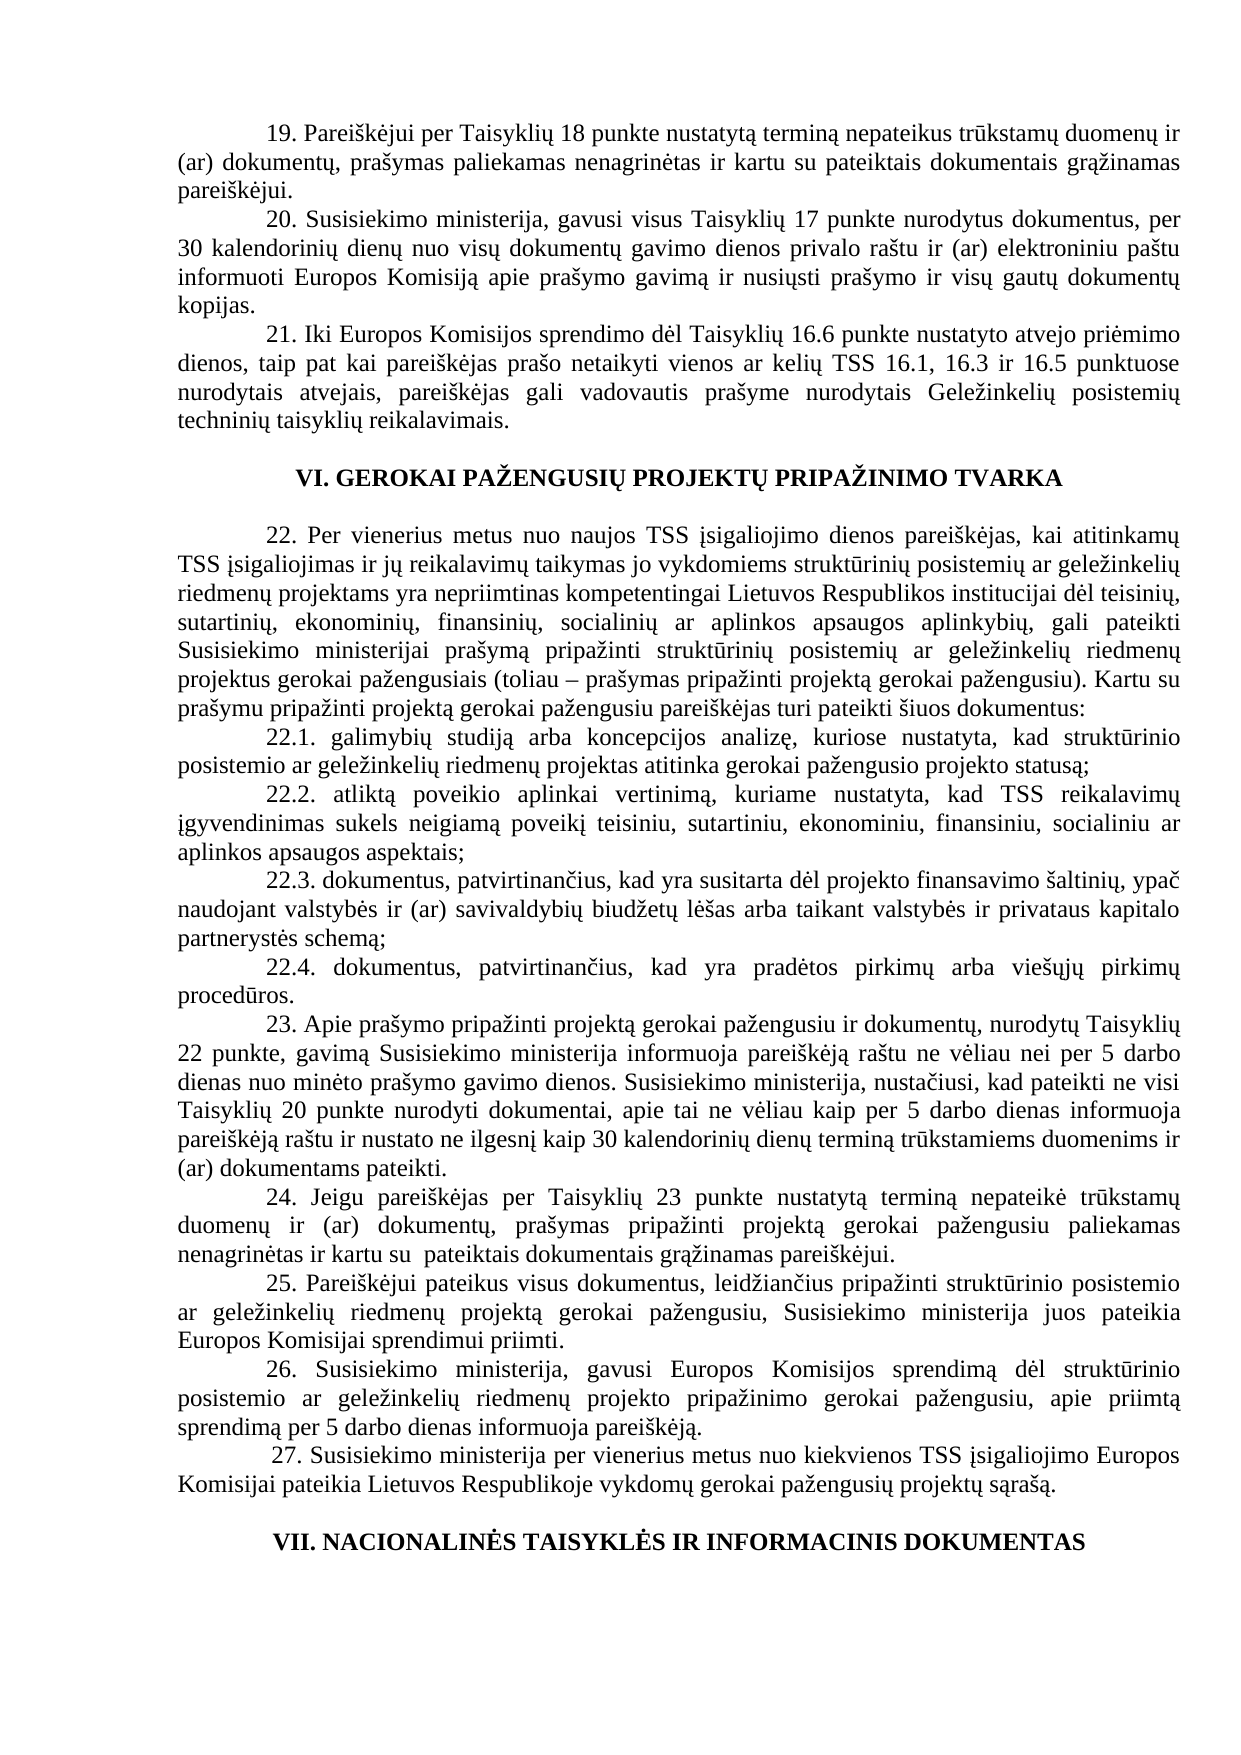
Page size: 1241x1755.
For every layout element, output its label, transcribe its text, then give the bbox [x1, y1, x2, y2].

text 19. Pareiškėjui per Taisyklių 18 punkte nustatytą terminą nepateikus trūkstamų duomenų ir (ar) dokumentų, prašymas paliekamas nenagrinėtas ir kartu su pateiktais dokumentais grąžinamas pareiškėjui. [177, 118, 1181, 204]
text 22.1. galimybių studiją arba koncepcijos analizę, kuriose nustatyta, kad struktūrinio posistemio ar geležinkelių riedmenų projektas atitinka gerokai pažengusio projekto statusą; [177, 722, 1181, 779]
text 27. Susisiekimo ministerija per vienerius metus nuo kiekvienos TSS įsigaliojimo Europos Komisijai pateikia Lietuvos Respublikoje vykdomų gerokai pažengusių projektų sąrašą. [177, 1441, 1181, 1498]
text VI. Gerokai pažengusių projektų pripažinimo tvarka [177, 463, 1181, 492]
text 24. Jeigu pareiškėjas per Taisyklių 23 punkte nustatytą terminą nepateikė trūkstamų duomenų ir (ar) dokumentų, prašymas pripažinti projektą gerokai pažengusiu paliekamas nenagrinėtas ir kartu su pateiktais dokumentais grąžinamas pareiškėjui. [177, 1182, 1181, 1268]
text 22.4. dokumentus, patvirtinančius, kad yra pradėtos pirkimų arba viešųjų pirkimų procedūros. [177, 952, 1181, 1009]
text 22. Per vienerius metus nuo naujos TSS įsigaliojimo dienos pareiškėjas, kai atitinkamų TSS įsigaliojimas ir jų reikalavimų taikymas jo vykdomiems struktūrinių posistemių ar geležinkelių riedmenų projektams yra nepriimtinas kompetentingai Lietuvos Respublikos institucijai dėl teisinių, sutartinių, ekonominių, finansinių, socialinių ar aplinkos apsaugos aplinkybių, gali pateikti Susisiekimo ministerijai prašymą pripažinti struktūrinių posistemių ar geležinkelių riedmenų projektus gerokai pažengusiais (toliau – prašymas pripažinti projektą gerokai pažengusiu). Kartu su prašymu pripažinti projektą gerokai pažengusiu pareiškėjas turi pateikti šiuos dokumentus: [177, 521, 1181, 722]
text 25. Pareiškėjui pateikus visus dokumentus, leidžiančius pripažinti struktūrinio posistemio ar geležinkelių riedmenų projektą gerokai pažengusiu, Susisiekimo ministerija juos pateikia Europos Komisijai sprendimui priimti. [177, 1268, 1181, 1354]
text 20. Susisiekimo ministerija, gavusi visus Taisyklių 17 punkte nurodytus dokumentus, per 30 kalendorinių dienų nuo visų dokumentų gavimo dienos privalo raštu ir (ar) elektroniniu paštu informuoti Europos Komisiją apie prašymo gavimą ir nusiųsti prašymo ir visų gautų dokumentų kopijas. [177, 204, 1181, 319]
text 22.2. atliktą poveikio aplinkai vertinimą, kuriame nustatyta, kad TSS reikalavimų įgyvendinimas sukels neigiamą poveikį teisiniu, sutartiniu, ekonominiu, finansiniu, socialiniu ar aplinkos apsaugos aspektais; [177, 779, 1181, 866]
text VII. NACIONALINĖS taisyklės IR INFORMACINIS DOKUMENTAS [177, 1527, 1181, 1556]
text 23. Apie prašymo pripažinti projektą gerokai pažengusiu ir dokumentų, nurodytų Taisyklių 22 punkte, gavimą Susisiekimo ministerija informuoja pareiškėją raštu ne vėliau nei per 5 darbo dienas nuo minėto prašymo gavimo dienos. Susisiekimo ministerija, nustačiusi, kad pateikti ne visi Taisyklių 20 punkte nurodyti dokumentai, apie tai ne vėliau kaip per 5 darbo dienas informuoja pareiškėją raštu ir nustato ne ilgesnį kaip 30 kalendorinių dienų terminą trūkstamiems duomenims ir (ar) dokumentams pateikti. [177, 1009, 1181, 1182]
text 26. Susisiekimo ministerija, gavusi Europos Komisijos sprendimą dėl struktūrinio posistemio ar geležinkelių riedmenų projekto pripažinimo gerokai pažengusiu, apie priimtą sprendimą per 5 darbo dienas informuoja pareiškėją. [177, 1354, 1181, 1441]
text 22.3. dokumentus, patvirtinančius, kad yra susitarta dėl projekto finansavimo šaltinių, ypač naudojant valstybės ir (ar) savivaldybių biudžetų lėšas arba taikant valstybės ir privataus kapitalo partnerystės schemą; [177, 866, 1181, 952]
text 21. Iki Europos Komisijos sprendimo dėl Taisyklių 16.6 punkte nustatyto atvejo priėmimo dienos, taip pat kai pareiškėjas prašo netaikyti vienos ar kelių TSS 16.1, 16.3 ir 16.5 punktuose nurodytais atvejais, pareiškėjas gali vadovautis prašyme nurodytais Geležinkelių posistemių techninių taisyklių reikalavimais. [177, 319, 1181, 434]
